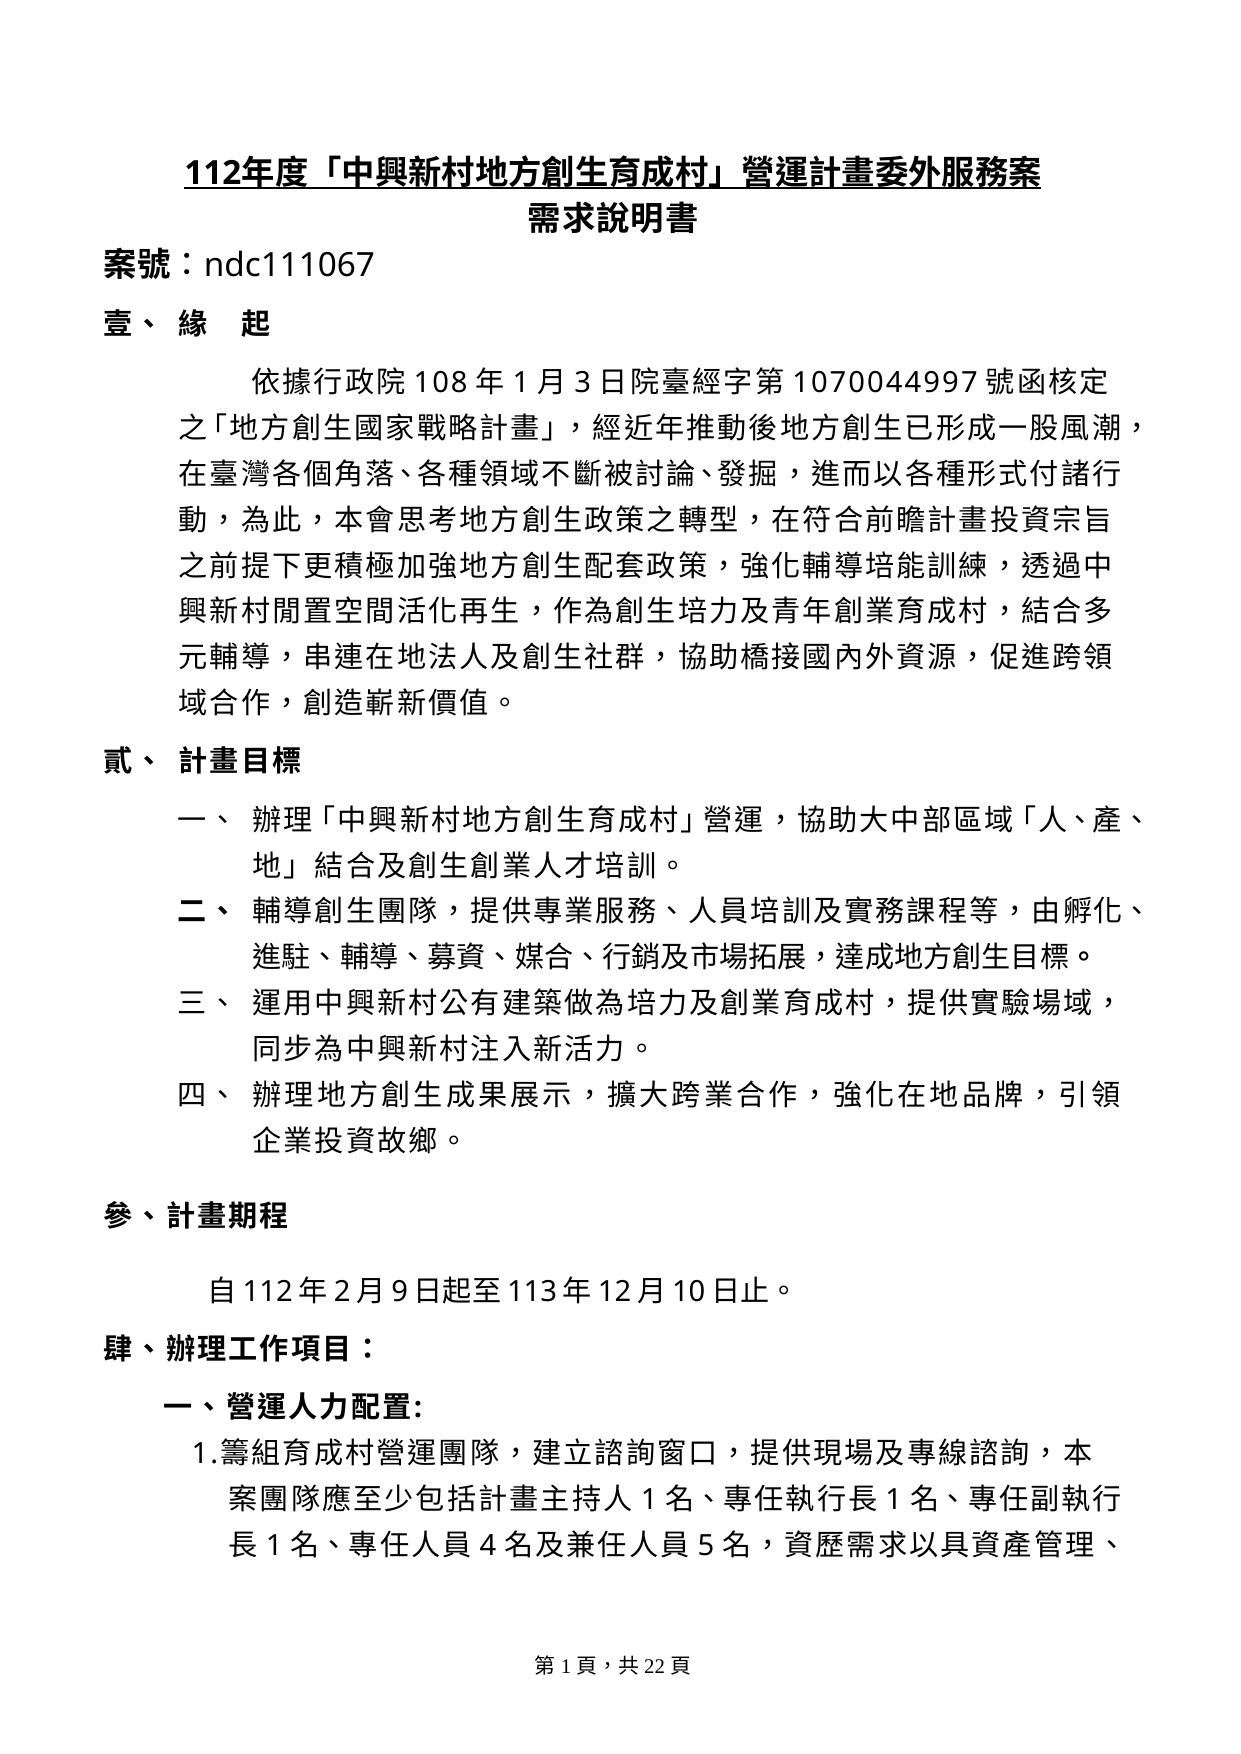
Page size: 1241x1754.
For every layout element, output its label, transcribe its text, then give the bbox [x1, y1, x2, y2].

list 計畫目標 [103, 735, 1122, 781]
list 緣 起 [103, 298, 1122, 343]
text 參、計畫期程 [103, 1189, 1122, 1235]
list 運用中興新村公有建築做為培力及創業育成村，提供實驗場域，同步為中興新村注入新活力。 [177, 977, 1122, 1068]
text 自112年2月9日起至113年12月10日止。 [177, 1264, 1122, 1310]
list 辦理「中興新村地方創生育成村」營運，協助大中部區域「人、產、地」結合及創生創業人才培訓。 [177, 793, 1122, 885]
text 肆、辦理工作項目： [103, 1323, 1122, 1368]
text 依據行政院108年1月3日院臺經字第1070044997號函核定之「地方創生國家戰略計畫」，經近年推動後地方創生已形成一股風潮，在臺灣各個角落、各種領域不斷被討論、發掘，進而以各種形式付諸行動，為此，本會思考地方創生政策之轉型，在符合前瞻計畫投資宗旨之前提下更積極加強地方創生配套政策，強化輔導培能訓練，透過中興新村閒置空間活化再生，作為創生培力及青年創業育成村，結合多元輔導，串連在地法人及創生社群，協助橋接國內外資源，促進跨領域合作，創造嶄新價值。 [178, 356, 1122, 723]
text 案號：ndc111067 [103, 239, 1122, 285]
subtitle 112年度「中興新村地方創生育成村」營運計畫委外服務案 [103, 148, 1122, 193]
list 輔導創生團隊，提供專業服務、人員培訓及實務課程等，由孵化、進駐、輔導、募資、媒合、行銷及市場拓展，達成地方創生目標。 [177, 885, 1122, 977]
subtitle 需求說明書 [103, 193, 1122, 239]
text 1.籌組育成村營運團隊，建立諮詢窗口，提供現場及專線諮詢，本案團隊應至少包括計畫主持人1名、專任執行長1名、專任副執行長1名、專任人員4名及兼任人員5名，資歷需求以具資產管理、創新創業、社區營造、地方創生、商業管理、企業營運等相關專長及經驗者，建議如下： [191, 1427, 1122, 1564]
text 一、營運人力配置: [163, 1381, 1122, 1427]
list 辦理地方創生成果展示，擴大跨業合作，強化在地品牌，引領企業投資故鄉。 [177, 1068, 1122, 1160]
